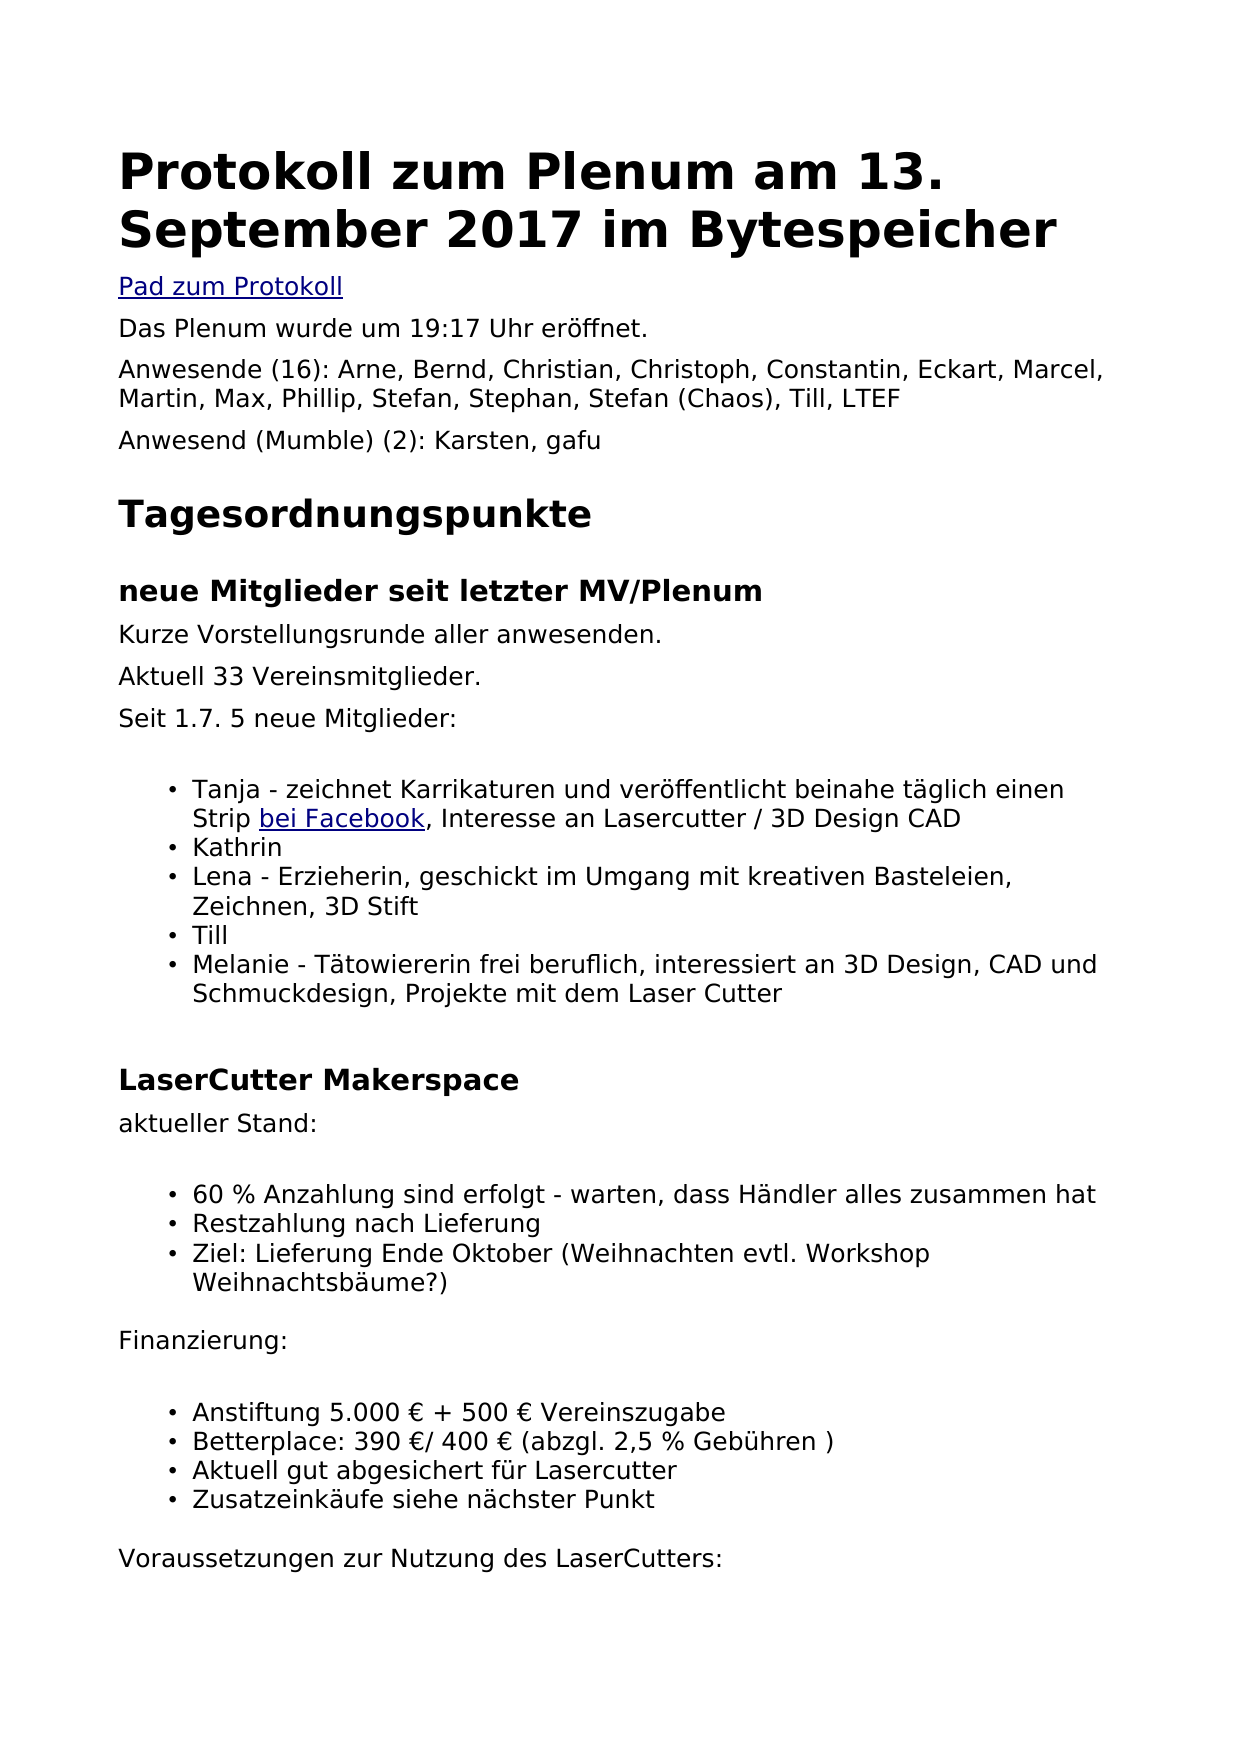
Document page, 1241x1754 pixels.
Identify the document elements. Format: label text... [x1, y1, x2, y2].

text aktueller Stand: [118, 1109, 1122, 1138]
subtitle Tagesordnungspunkte [118, 493, 1122, 537]
text Seit 1.7. 5 neue Mitglieder: [118, 704, 1122, 733]
text Aktuell 33 Vereinsmitglieder. [118, 662, 1122, 691]
list Lena - Erzieherin, geschickt im Umgang mit kreativen Basteleien, Zeichnen, 3D Stift [177, 862, 1122, 921]
text Pad zum Protokoll [118, 272, 1122, 301]
text Finanzierung: [118, 1327, 1122, 1356]
list Betterplace: 390 €/ 400 € (abzgl. 2,5 % Gebühren ) [177, 1427, 1122, 1456]
list Aktuell gut abgesichert für Lasercutter [177, 1456, 1122, 1485]
text Voraussetzungen zur Nutzung des LaserCutters: [118, 1544, 1122, 1573]
list 60 % Anzahlung sind erfolgt - warten, dass Händler alles zusammen hat [177, 1180, 1122, 1209]
text Anwesende (16): Arne, Bernd, Christian, Christoph, Constantin, Eckart, Marcel, Martin, Max, Phillip, Stefan, Stephan, Stefan (Chaos), Till, LTEF [118, 355, 1122, 414]
list Ziel: Lieferung Ende Oktober (Weihnachten evtl. Workshop Weihnachtsbäume?) [177, 1239, 1122, 1297]
list Melanie - Tätowiererin frei beruflich, interessiert an 3D Design, CAD und Schmuckdesign, Projekte mit dem Laser Cutter [177, 950, 1122, 1008]
list Till [177, 921, 1122, 950]
subtitle LaserCutter Makerspace [118, 1063, 1122, 1097]
list Kathrin [177, 833, 1122, 862]
list Restzahlung nach Lieferung [177, 1209, 1122, 1239]
text Kurze Vorstellungsrunde aller anwesenden. [118, 621, 1122, 650]
text Das Plenum wurde um 19:17 Uhr eröffnet. [118, 314, 1122, 343]
text Anwesend (Mumble) (2): Karsten, gafu [118, 426, 1122, 455]
list Zusatzeinkäufe siehe nächster Punkt [177, 1485, 1122, 1514]
subtitle Protokoll zum Plenum am 13. September 2017 im Bytespeicher [118, 143, 1122, 259]
list Anstiftung 5.000 € + 500 € Vereinszugabe [177, 1398, 1122, 1427]
list Tanja - zeichnet Karrikaturen und veröffentlicht beinahe täglich einen Strip bei Facebook, Interesse an Lasercutter / 3D Design CAD [177, 775, 1122, 833]
subtitle neue Mitglieder seit letzter MV/Plenum [118, 574, 1122, 608]
